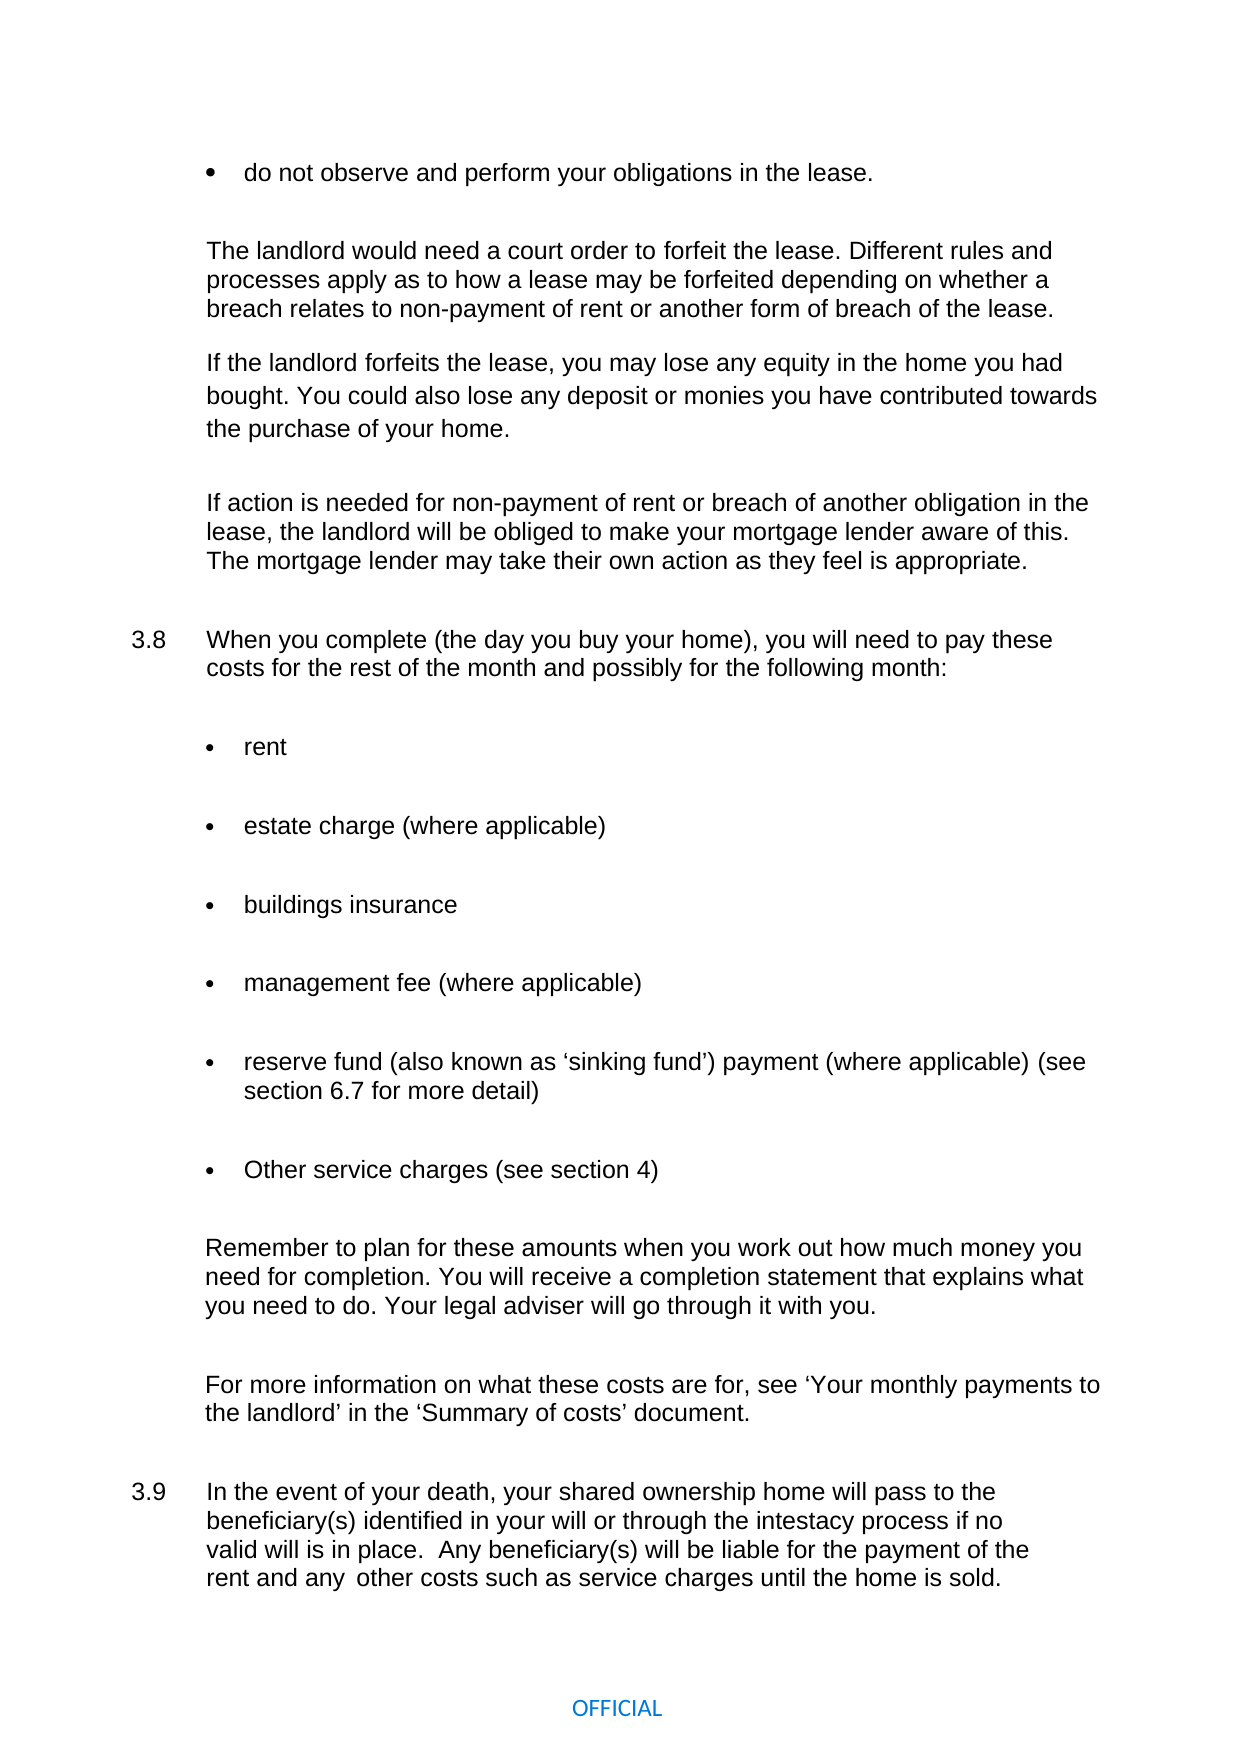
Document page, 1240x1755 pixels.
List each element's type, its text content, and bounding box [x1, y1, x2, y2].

list estate charge (where applicable) [206, 811, 1106, 839]
list buildings insurance [206, 889, 1106, 918]
list management fee (where applicable) [206, 968, 1106, 997]
text If action is needed for non-payment of rent or breach of another obligation in the lease, the landlord will be obliged to make your mortgage lender aware of this. The mortgage lender may take their own action as they feel is appropriate. [206, 488, 1106, 574]
text For more information on what these costs are for, see ‘Your monthly payments to the landlord’ in the ‘Summary of costs’ document. [205, 1369, 1106, 1427]
text 3.9 In the event of your death, your shared ownership home will pass to the beneficiary(s) identified in your will or through the intestacy process if no valid will is in place. Any beneficiary(s) will be liable for the payment of the rent and any other costs such as service charges until the home is sold. [131, 1477, 1106, 1592]
list do not observe and perform your obligations in the lease. [206, 157, 1106, 186]
list If the landlord forfeits the lease, you may lose any equity in the home you had bought. You could also lose any deposit or monies you have contributed towards the purchase of your home. [206, 348, 1106, 442]
text Remember to plan for these amounts when you work out how much money you need for completion. You will receive a completion statement that explains what you need to do. Your legal adviser will go through it with you. [205, 1233, 1106, 1319]
list When you complete (the day you buy your home), you will need to pay these costs for the rest of the month and possibly for the following month: [131, 624, 1106, 682]
list rent [206, 732, 1106, 761]
list Other service charges (see section 4) [206, 1154, 1106, 1183]
list The landlord would need a court order to forfeit the lease. Different rules and processes apply as to how a lease may be forfeited depending on whether a breach relates to non-payment of rent or another form of breach of the lease. [206, 236, 1106, 323]
list reserve fund (also known as ‘sinking fund’) payment (where applicable) (see section 6.7 for more detail) [206, 1047, 1106, 1104]
